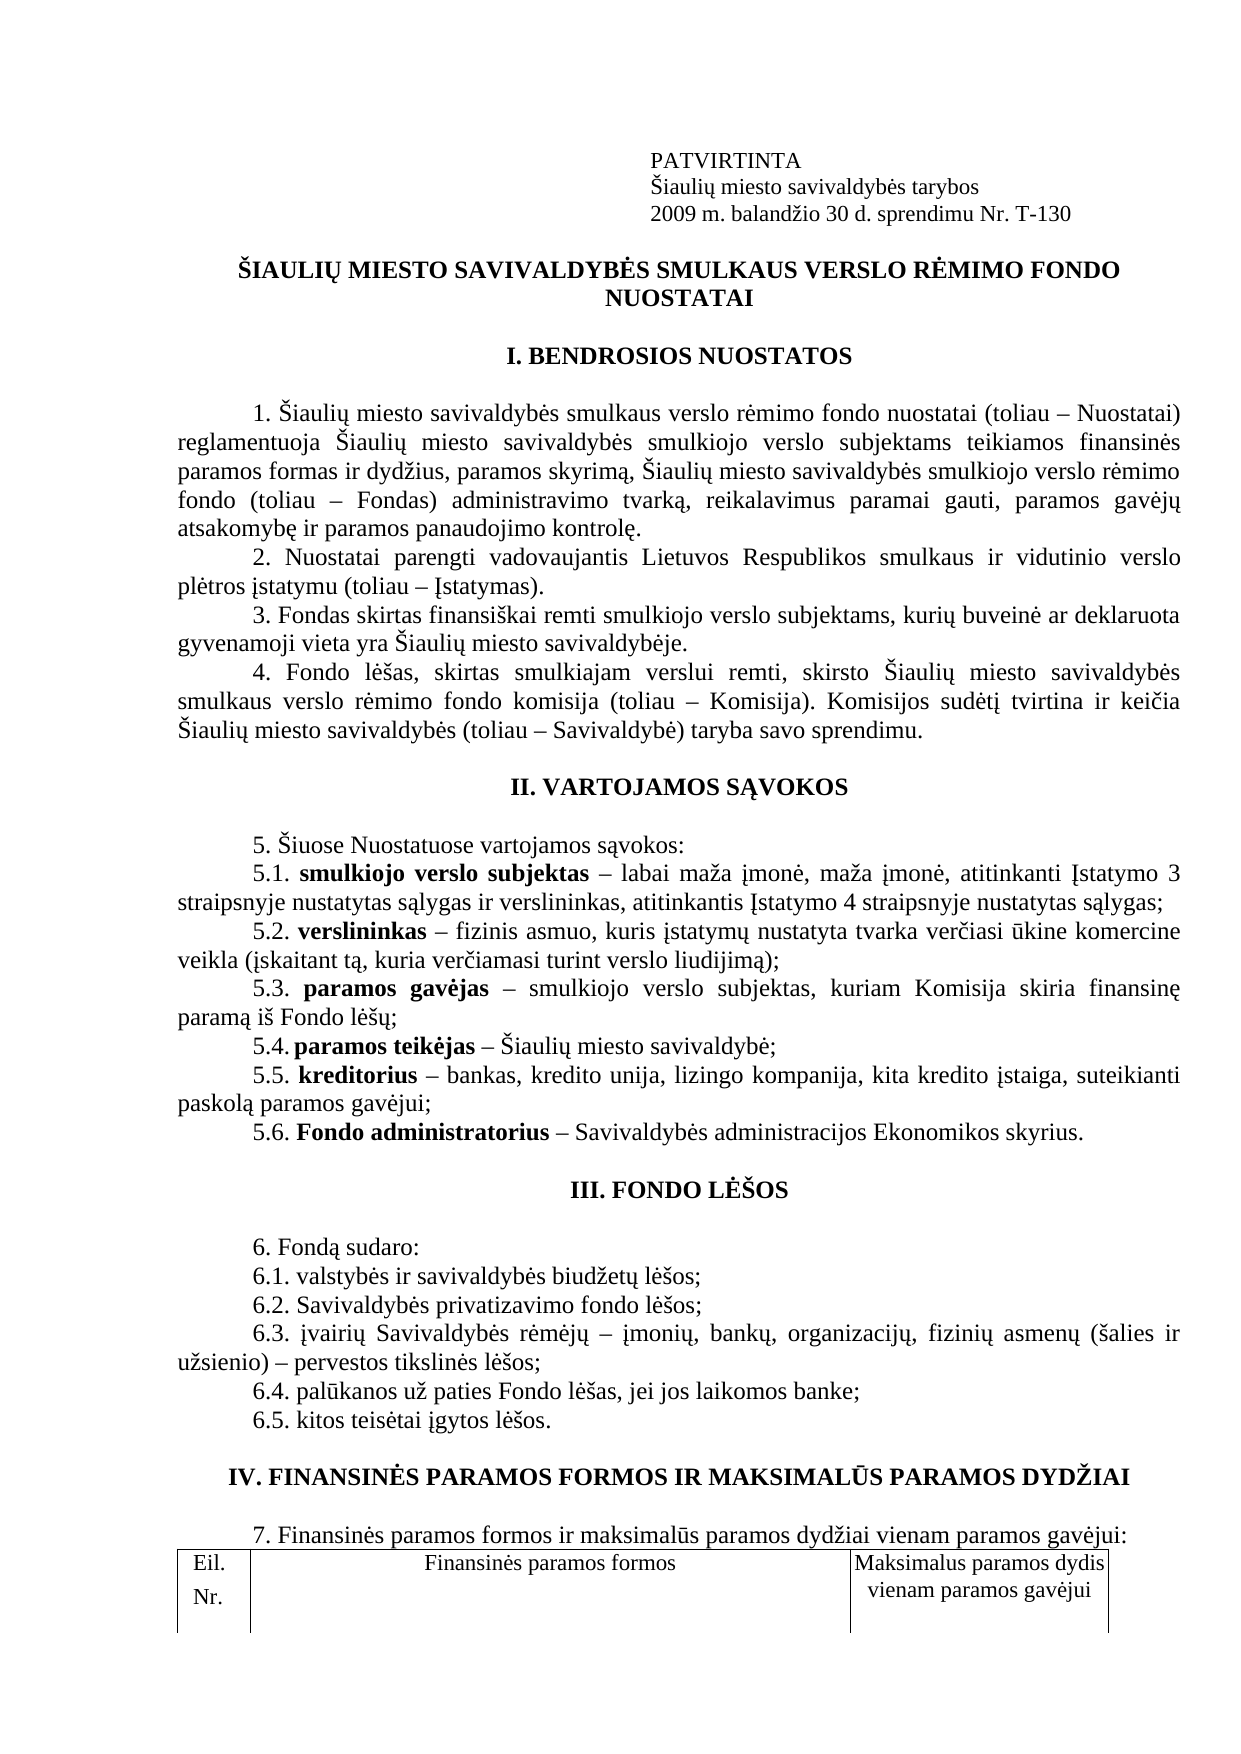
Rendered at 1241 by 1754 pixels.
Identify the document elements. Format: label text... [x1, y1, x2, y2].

text 1. Šiaulių miesto savivaldybės smulkaus verslo rėmimo fondo nuostatai (toliau – Nuostatai) reglamentuoja Šiaulių miesto savivaldybės smulkiojo verslo subjektams teikiamos finansinės paramos formas ir dydžius, paramos skyrimą, Šiaulių miesto savivaldybės smulkiojo verslo rėmimo fondo (toliau – Fondas) administravimo tvarką, reikalavimus paramai gauti, paramos gavėjų atsakomybę ir paramos panaudojimo kontrolę. [177, 398, 1181, 542]
text 5.1. smulkiojo verslo subjektas – labai maža įmonė, maža įmonė, atitinkanti Įstatymo 3 straipsnyje nustatytas sąlygas ir verslininkas, atitinkantis Įstatymo 4 straipsnyje nustatytas sąlygas; [177, 858, 1181, 916]
text 6.2. Savivaldybės privatizavimo fondo lėšos; [177, 1290, 1181, 1318]
text Šiaulių miesto savivaldybės tarybos [650, 173, 1181, 199]
text IV. FINANSINĖS PARAMOS FORMOS IR MAKSIMALŪS PARAMOS DYDŽIAI [177, 1462, 1181, 1491]
text ŠIAULIŲ MIESTO SAVIVALDYBĖS SMULKAUS VERSLO RĖMIMO FONDO NUOSTATAI [177, 255, 1181, 312]
text 6. Fondą sudaro: [177, 1232, 1181, 1261]
text 7. Finansinės paramos formos ir maksimalūs paramos dydžiai vienam paramos gavėjui: [177, 1520, 1181, 1548]
text 2. Nuostatai parengti vadovaujantis Lietuvos Respublikos smulkaus ir vidutinio verslo plėtros įstatymu (toliau – Įstatymas). [177, 542, 1181, 600]
text PATVIRTINTA [650, 147, 1181, 173]
text I. BENDROSIOS NUOSTATOS [177, 341, 1181, 370]
table_header Finansinės paramos formos [251, 1550, 850, 1633]
text 2009 m. balandžio 30 d. sprendimu Nr. T-130 [650, 199, 1181, 226]
text 4. Fondo lėšas, skirtas smulkiajam verslui remti, skirsto Šiaulių miesto savivaldybės smulkaus verslo rėmimo fondo komisija (toliau – Komisija). Komisijos sudėtį tvirtina ir keičia Šiaulių miesto savivaldybės (toliau – Savivaldybė) taryba savo sprendimu. [177, 657, 1181, 743]
text 6.4. palūkanos už paties Fondo lėšas, jei jos laikomos banke; [177, 1376, 1181, 1405]
text II. VARTOJAMOS SĄVOKOS [177, 772, 1181, 801]
text 3. Fondas skirtas finansiškai remti smulkiojo verslo subjektams, kurių buveinė ar deklaruota gyvenamoji vieta yra Šiaulių miesto savivaldybėje. [177, 600, 1181, 657]
text 5.2. verslininkas – fizinis asmuo, kuris įstatymų nustatyta tvarka verčiasi ūkine komercine veikla (įskaitant tą, kuria verčiamasi turint verslo liudijimą); [177, 916, 1181, 973]
text III. FONDO LĖŠOS [177, 1175, 1181, 1203]
text 5.6. Fondo administratorius – Savivaldybės administracijos Ekonomikos skyrius. [177, 1117, 1181, 1146]
text 6.1. valstybės ir savivaldybės biudžetų lėšos; [177, 1261, 1181, 1290]
table_header Maksimalus paramos dydis vienam paramos gavėjui [851, 1550, 1108, 1633]
text 6.3. įvairių Savivaldybės rėmėjų – įmonių, bankų, organizacijų, fizinių asmenų (šalies ir užsienio) – pervestos tikslinės lėšos; [177, 1318, 1181, 1376]
table_header Eil. Nr. [178, 1550, 250, 1633]
text 5. Šiuose Nuostatuose vartojamos sąvokos: [177, 830, 1181, 858]
text 5.3. paramos gavėjas – smulkiojo verslo subjektas, kuriam Komisija skiria finansinę paramą iš Fondo lėšų; [177, 973, 1181, 1031]
text 5.4. paramos teikėjas – Šiaulių miesto savivaldybė; [177, 1031, 1181, 1060]
text 5.5. kreditorius – bankas, kredito unija, lizingo kompanija, kita kredito įstaiga, suteikianti paskolą paramos gavėjui; [177, 1060, 1181, 1117]
text 6.5. kitos teisėtai įgytos lėšos. [177, 1405, 1181, 1433]
